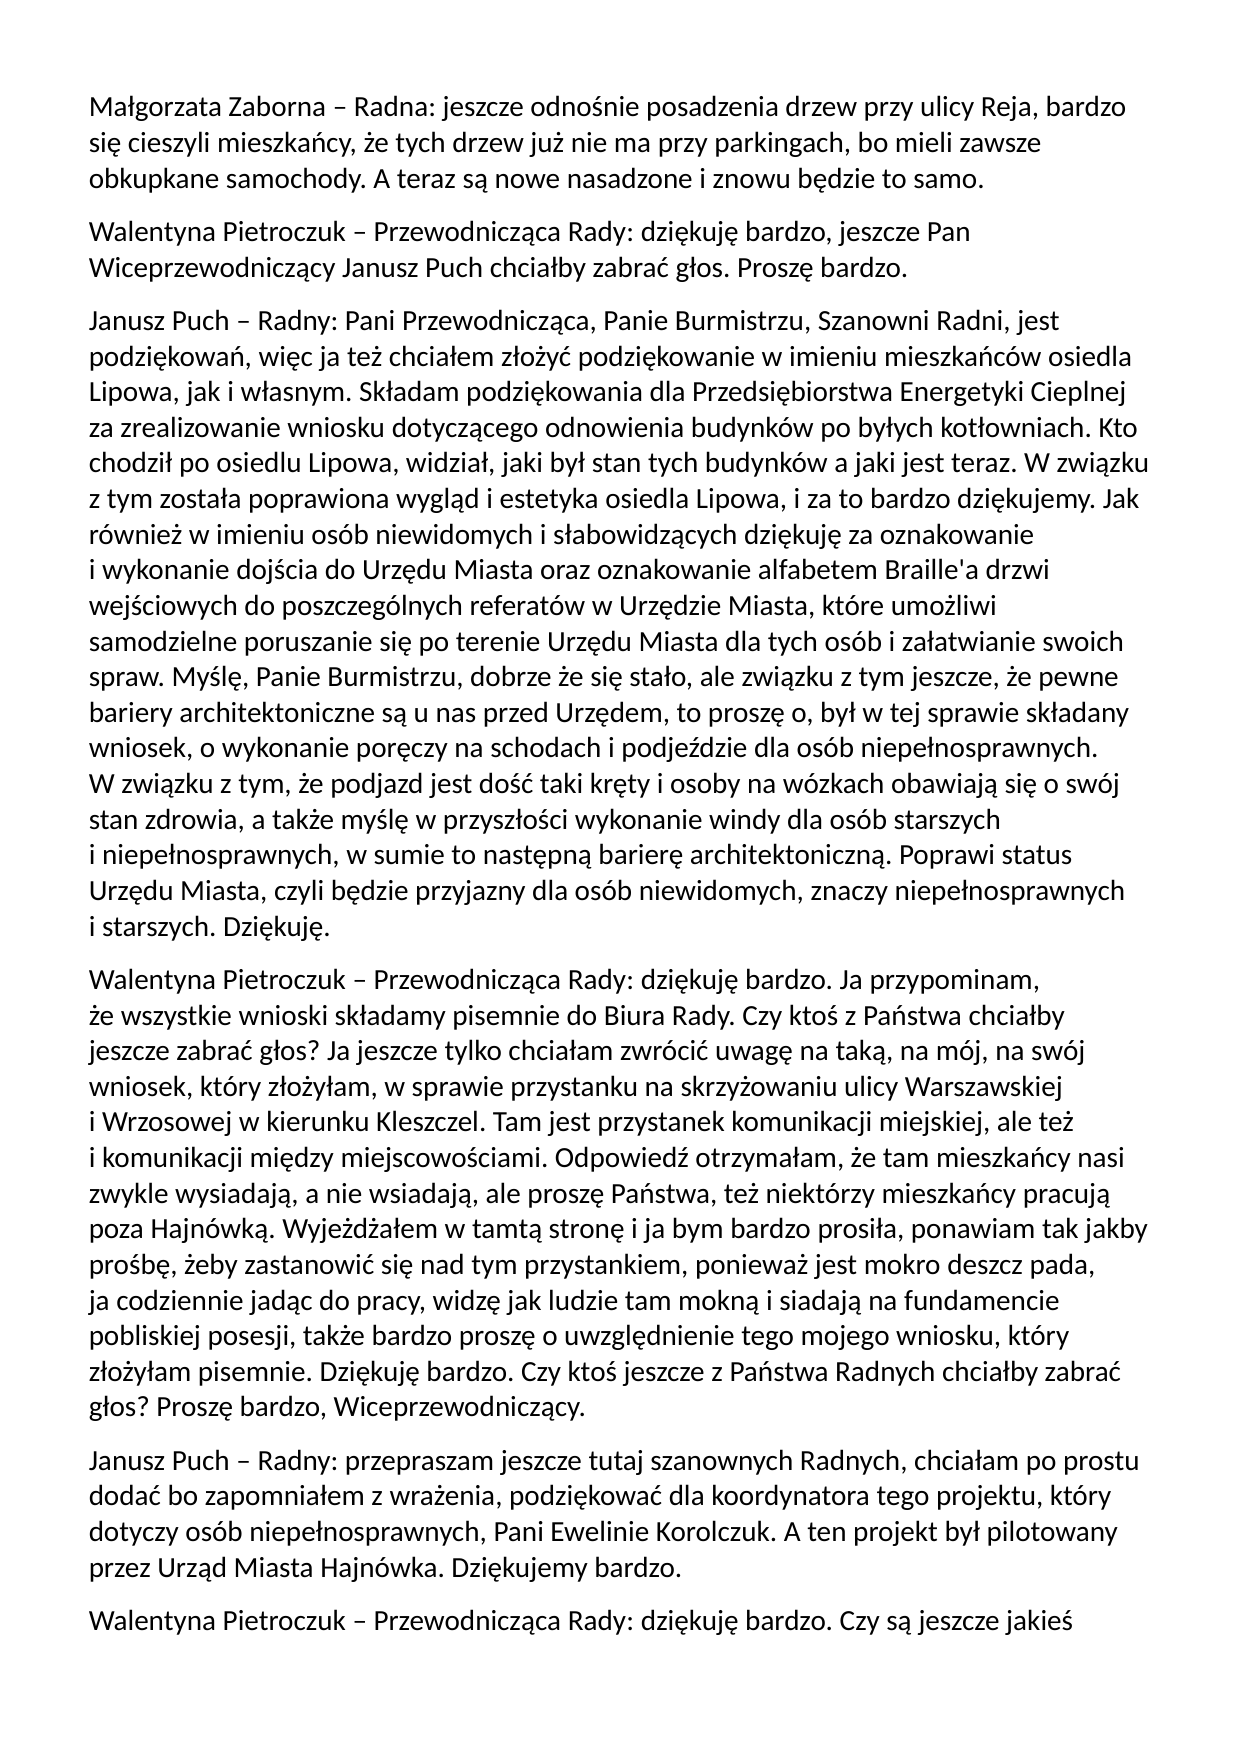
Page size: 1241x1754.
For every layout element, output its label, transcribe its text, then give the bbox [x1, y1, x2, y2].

text Małgorzata Zaborna – Radna: jeszcze odnośnie posadzenia drzew przy ulicy Reja, bardzo się cieszyli mieszkańcy, że tych drzew już nie ma przy parkingach, bo mieli zawsze obkupkane samochody. A teraz są nowe nasadzone i znowu będzie to samo. [88, 88, 1152, 195]
text Janusz Puch – Radny: przepraszam jeszcze tutaj szanownych Radnych, chciałam po prostu dodać bo zapomniałem z wrażenia, podziękować dla koordynatora tego projektu, który dotyczy osób niepełnosprawnych, Pani Ewelinie Korolczuk. A ten projekt był pilotowany przez Urząd Miasta Hajnówka. Dziękujemy bardzo. [88, 1442, 1152, 1584]
text Walentyna Pietroczuk – Przewodnicząca Rady: dziękuję bardzo. Ja przypominam, że wszystkie wnioski składamy pisemnie do Biura Rady. Czy ktoś z Państwa chciałby jeszcze zabrać głos? Ja jeszcze tylko chciałam zwrócić uwagę na taką, na mój, na swój wniosek, który złożyłam, w sprawie przystanku na skrzyżowaniu ulicy Warszawskiej i Wrzosowej w kierunku Kleszczel. Tam jest przystanek komunikacji miejskiej, ale też i komunikacji między miejscowościami. Odpowiedź otrzymałam, że tam mieszkańcy nasi zwykle wysiadają, a nie wsiadają, ale proszę Państwa, też niektórzy mieszkańcy pracują poza Hajnówką. Wyjeżdżałem w tamtą stronę i ja bym bardzo prosiła, ponawiam tak jakby prośbę, żeby zastanowić się nad tym przystankiem, ponieważ jest mokro deszcz pada, ja codziennie jadąc do pracy, widzę jak ludzie tam mokną i siadają na fundamencie pobliskiej posesji, także bardzo proszę o uwzględnienie tego mojego wniosku, który złożyłam pisemnie. Dziękuję bardzo. Czy ktoś jeszcze z Państwa Radnych chciałby zabrać głos? Proszę bardzo, Wiceprzewodniczący. [88, 961, 1152, 1424]
text Walentyna Pietroczuk – Przewodnicząca Rady: dziękuję bardzo, jeszcze Pan Wiceprzewodniczący Janusz Puch chciałby zabrać głos. Proszę bardzo. [88, 213, 1152, 284]
text Janusz Puch – Radny: Pani Przewodnicząca, Panie Burmistrzu, Szanowni Radni, jest podziękowań, więc ja też chciałem złożyć podziękowanie w imieniu mieszkańców osiedla Lipowa, jak i własnym. Składam podziękowania dla Przedsiębiorstwa Energetyki Cieplnej za zrealizowanie wniosku dotyczącego odnowienia budynków po byłych kotłowniach. Kto chodził po osiedlu Lipowa, widział, jaki był stan tych budynków a jaki jest teraz. W związku z tym została poprawiona wygląd i estetyka osiedla Lipowa, i za to bardzo dziękujemy. Jak również w imieniu osób niewidomych i słabowidzących dziękuję za oznakowanie i wykonanie dojścia do Urzędu Miasta oraz oznakowanie alfabetem Braille'a drzwi wejściowych do poszczególnych referatów w Urzędzie Miasta, które umożliwi samodzielne poruszanie się po terenie Urzędu Miasta dla tych osób i załatwianie swoich spraw. Myślę, Panie Burmistrzu, dobrze że się stało, ale związku z tym jeszcze, że pewne bariery architektoniczne są u nas przed Urzędem, to proszę o, był w tej sprawie składany wniosek, o wykonanie poręczy na schodach i podjeździe dla osób niepełnosprawnych. W związku z tym, że podjazd jest dość taki kręty i osoby na wózkach obawiają się o swój stan zdrowia, a także myślę w przyszłości wykonanie windy dla osób starszych i niepełnosprawnych, w sumie to następną barierę architektoniczną. Poprawi status Urzędu Miasta, czyli będzie przyjazny dla osób niewidomych, znaczy niepełnosprawnych i starszych. Dziękuję. [88, 302, 1152, 943]
text Walentyna Pietroczuk – Przewodnicząca Rady: dziękuję bardzo. Czy są jeszcze jakieś [88, 1602, 1152, 1638]
